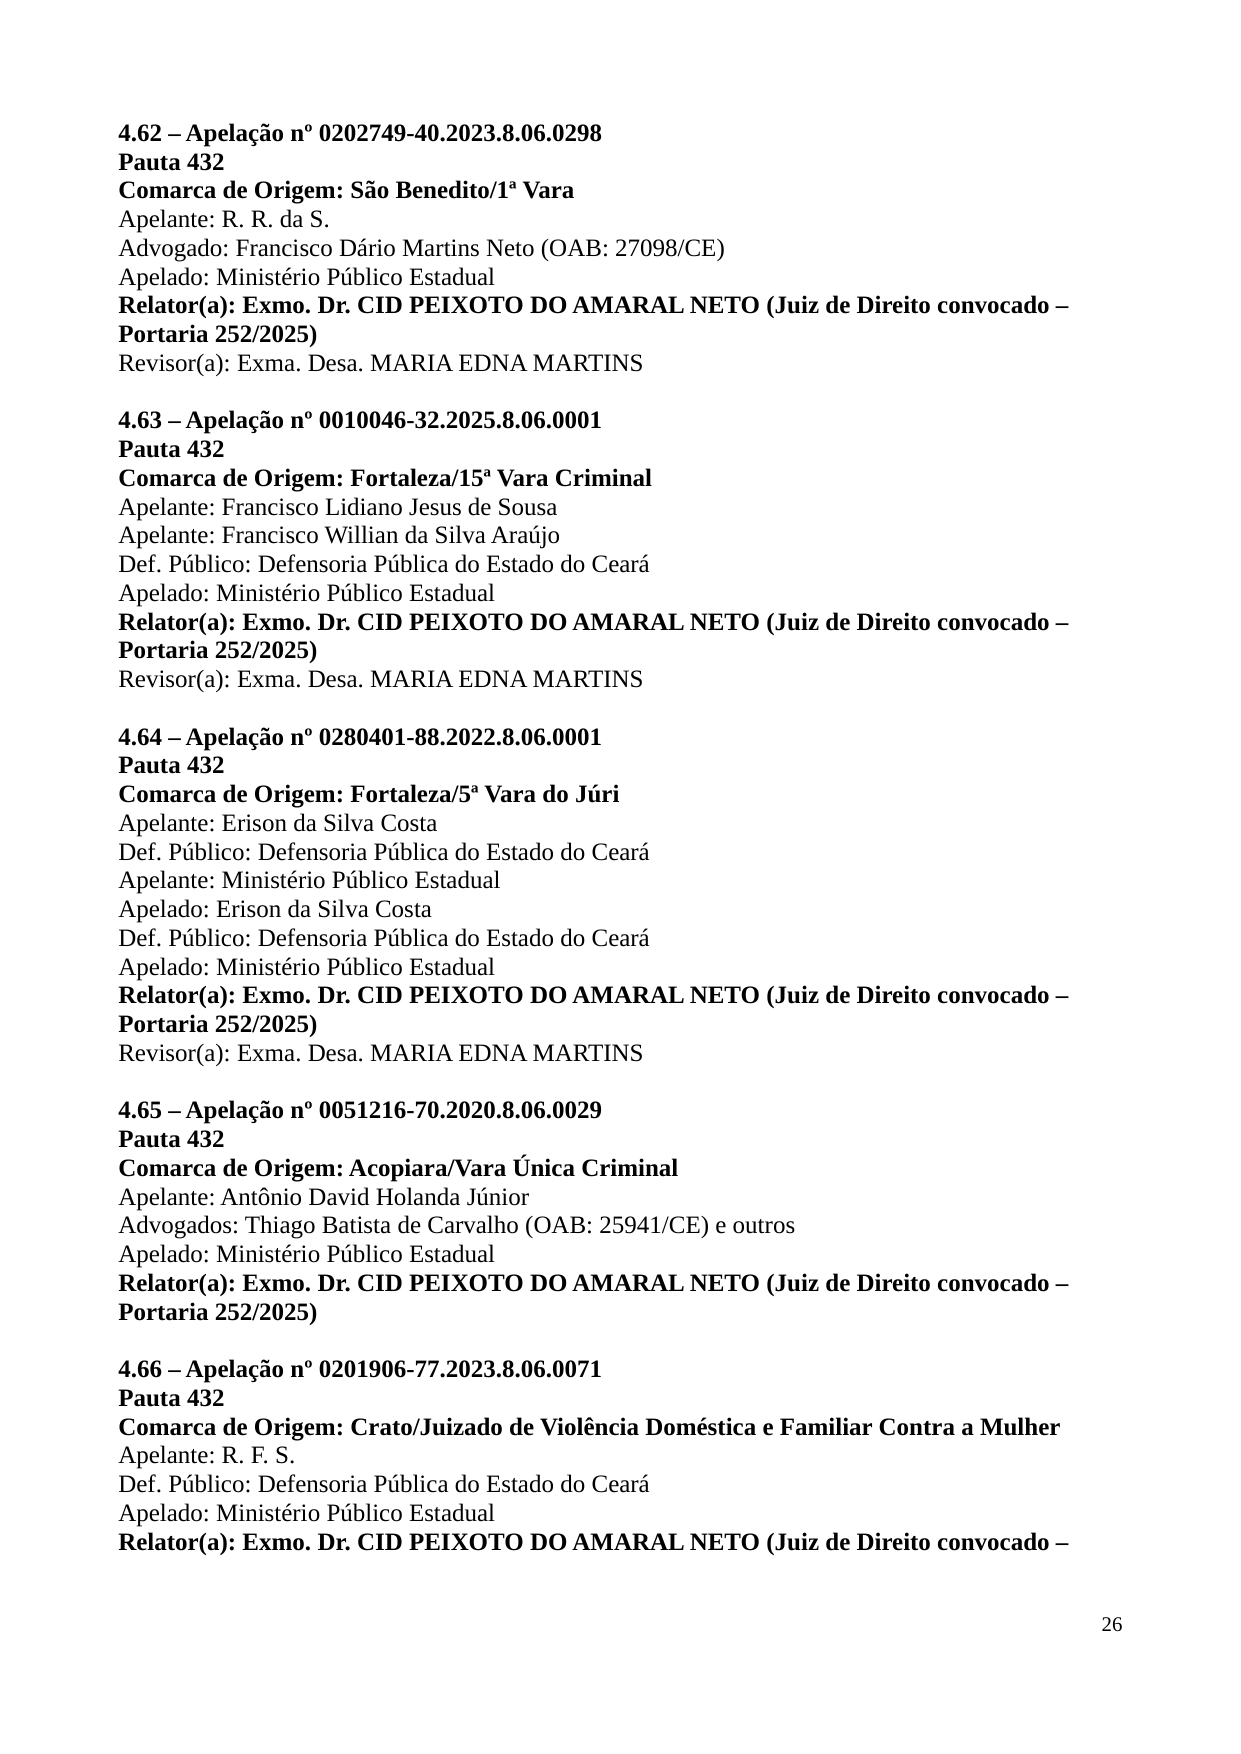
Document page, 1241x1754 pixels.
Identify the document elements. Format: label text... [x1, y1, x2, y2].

text Pauta 432 [118, 1124, 1122, 1153]
text Pauta 432 [118, 1383, 1122, 1412]
text Def. Público: Defensoria Pública do Estado do Ceará [118, 1469, 1122, 1498]
text Apelante: Francisco Lidiano Jesus de Sousa [118, 492, 1122, 521]
text Apelante: Ministério Público Estadual [118, 866, 1122, 894]
text Apelado: Ministério Público Estadual [118, 1498, 1122, 1527]
text 4.63 – Apelação nº 0010046-32.2025.8.06.0001 [118, 406, 1122, 434]
text 4.64 – Apelação nº 0280401-88.2022.8.06.0001 [118, 722, 1122, 751]
text Relator(a): Exmo. Dr. CID PEIXOTO DO AMARAL NETO (Juiz de Direito convocado – [118, 1527, 1122, 1556]
text Comarca de Origem: Crato/Juizado de Violência Doméstica e Familiar Contra a Mulher [118, 1412, 1122, 1441]
text Advogado: Francisco Dário Martins Neto (OAB: 27098/CE) [118, 233, 1122, 262]
text Def. Público: Defensoria Pública do Estado do Ceará [118, 923, 1122, 952]
text Revisor(a): Exma. Desa. MARIA EDNA MARTINS [118, 664, 1122, 693]
text Comarca de Origem: Fortaleza/5ª Vara do Júri [118, 779, 1122, 808]
text Pauta 432 [118, 147, 1122, 176]
text Comarca de Origem: Fortaleza/15ª Vara Criminal [118, 463, 1122, 492]
text Pauta 432 [118, 434, 1122, 463]
text Relator(a): Exmo. Dr. CID PEIXOTO DO AMARAL NETO (Juiz de Direito convocado – Portaria 252/2025) [118, 607, 1122, 664]
text 4.65 – Apelação nº 0051216-70.2020.8.06.0029 [118, 1096, 1122, 1124]
text Relator(a): Exmo. Dr. CID PEIXOTO DO AMARAL NETO (Juiz de Direito convocado – Portaria 252/2025) [118, 291, 1122, 348]
text Apelado: Ministério Público Estadual [118, 1239, 1122, 1268]
text Apelado: Ministério Público Estadual [118, 578, 1122, 607]
text Apelado: Erison da Silva Costa [118, 894, 1122, 923]
text Revisor(a): Exma. Desa. MARIA EDNA MARTINS [118, 1038, 1122, 1067]
text Comarca de Origem: São Benedito/1ª Vara [118, 176, 1122, 204]
text Apelante: Erison da Silva Costa [118, 808, 1122, 837]
text Comarca de Origem: Acopiara/Vara Única Criminal [118, 1153, 1122, 1182]
text Apelante: R. R. da S. [118, 204, 1122, 233]
text Relator(a): Exmo. Dr. CID PEIXOTO DO AMARAL NETO (Juiz de Direito convocado – Portaria 252/2025) [118, 1268, 1122, 1326]
text Advogados: Thiago Batista de Carvalho (OAB: 25941/CE) e outros [118, 1211, 1122, 1239]
text Apelado: Ministério Público Estadual [118, 262, 1122, 291]
text Def. Público: Defensoria Pública do Estado do Ceará [118, 837, 1122, 866]
text 4.66 – Apelação nº 0201906-77.2023.8.06.0071 [118, 1354, 1122, 1383]
text Apelado: Ministério Público Estadual [118, 952, 1122, 981]
text Relator(a): Exmo. Dr. CID PEIXOTO DO AMARAL NETO (Juiz de Direito convocado – Portaria 252/2025) [118, 981, 1122, 1038]
text Pauta 432 [118, 751, 1122, 779]
text Apelante: Antônio David Holanda Júnior [118, 1182, 1122, 1211]
text Def. Público: Defensoria Pública do Estado do Ceará [118, 549, 1122, 578]
text 4.62 – Apelação nº 0202749-40.2023.8.06.0298 [118, 118, 1122, 147]
text Apelante: R. F. S. [118, 1441, 1122, 1469]
text Revisor(a): Exma. Desa. MARIA EDNA MARTINS [118, 348, 1122, 377]
text Apelante: Francisco Willian da Silva Araújo [118, 521, 1122, 549]
